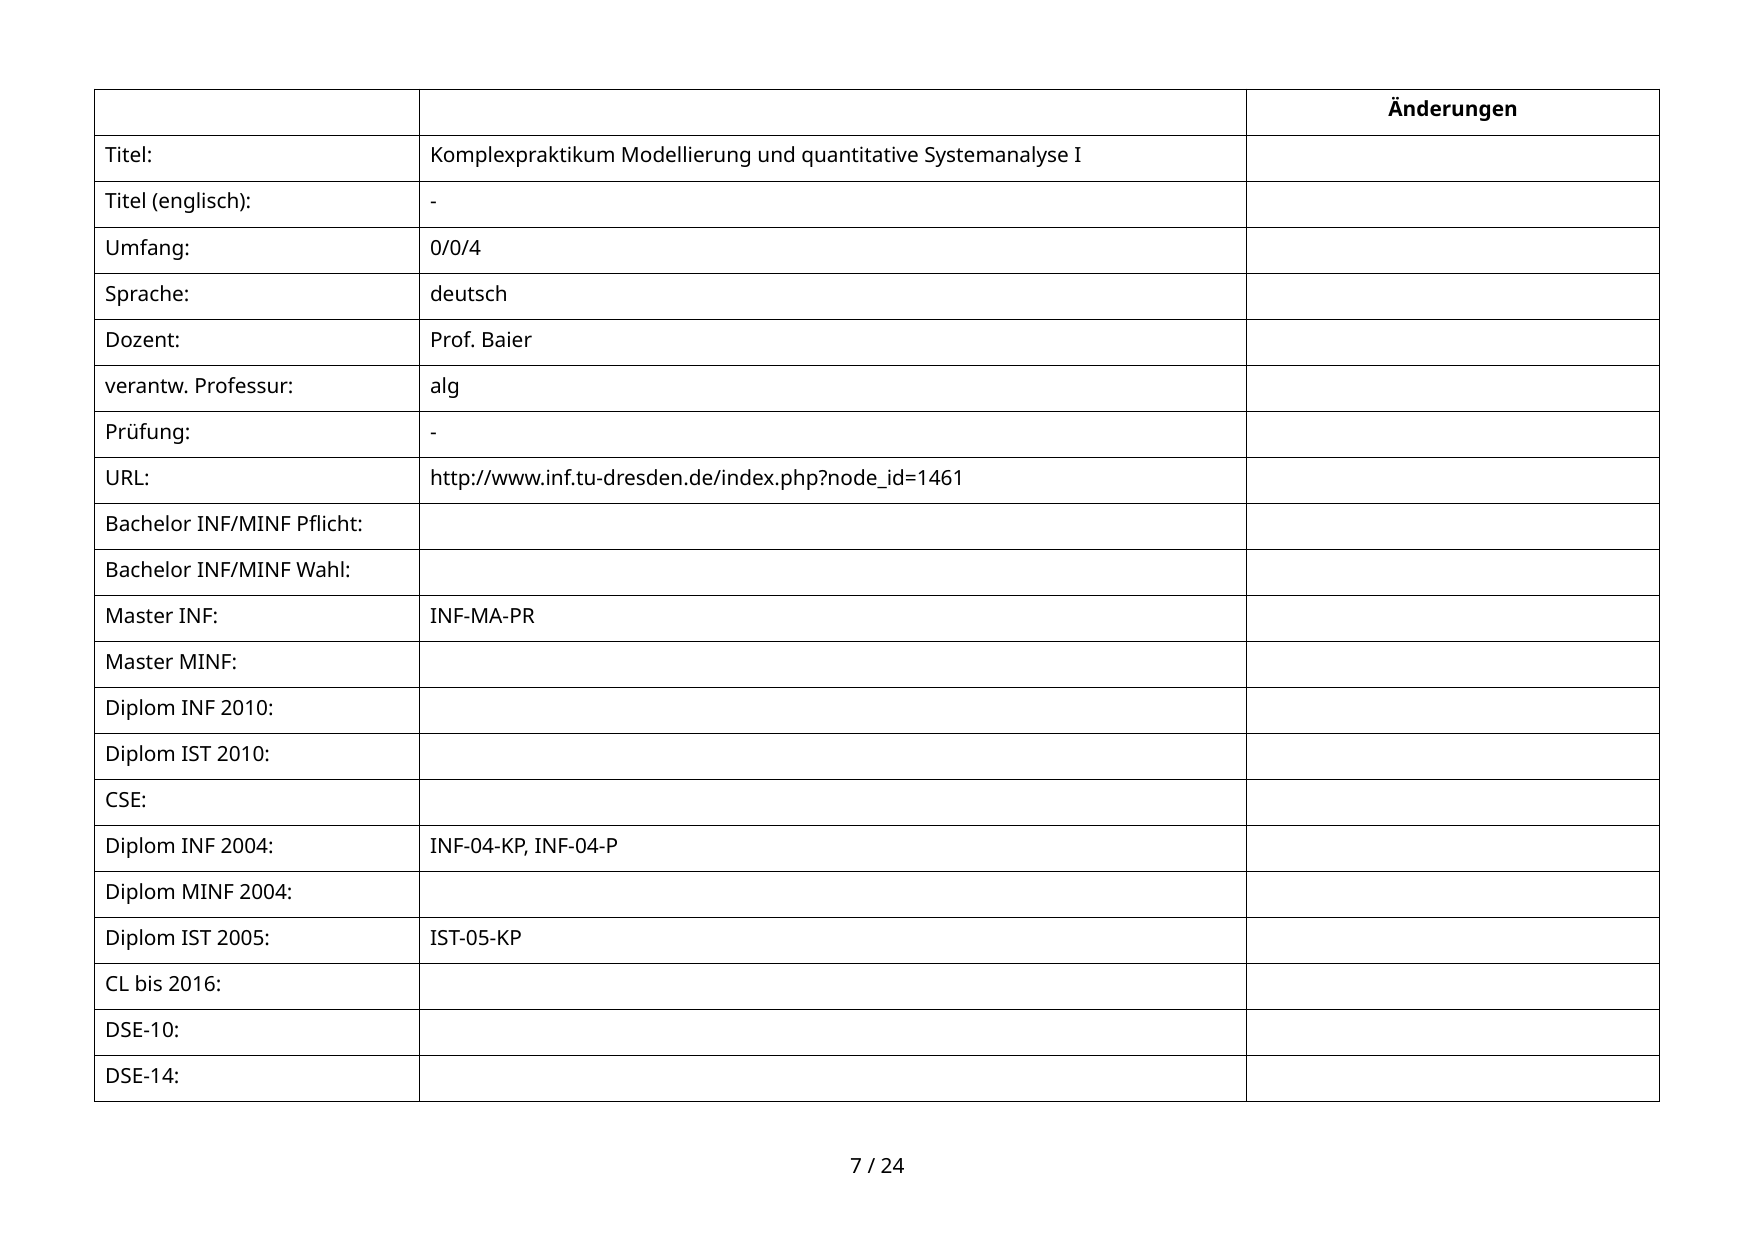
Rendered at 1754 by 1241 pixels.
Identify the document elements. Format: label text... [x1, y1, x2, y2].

table_cell [1247, 826, 1659, 871]
table_cell Umfang: [95, 228, 419, 273]
table_cell - [420, 182, 1246, 227]
table_cell [1247, 412, 1659, 457]
table_cell [1247, 550, 1659, 595]
table_cell [1247, 136, 1659, 181]
table_cell [1247, 596, 1659, 641]
table_cell [1247, 228, 1659, 273]
table_cell Titel: [95, 136, 419, 181]
table_cell Master MINF: [95, 642, 419, 687]
table_cell [420, 642, 1246, 687]
table_cell Diplom INF 2004: [95, 826, 419, 871]
table_cell [1247, 1010, 1659, 1055]
table_cell [1247, 642, 1659, 687]
table_cell Prof. Baier [420, 320, 1246, 365]
table_cell [420, 688, 1246, 733]
table_cell [420, 504, 1246, 549]
table_cell 0/0/4 [420, 228, 1246, 273]
table_cell DSE-10: [95, 1010, 419, 1055]
table_cell [1247, 872, 1659, 917]
table_cell [420, 550, 1246, 595]
table_cell Diplom IST 2010: [95, 734, 419, 779]
table_cell verantw. Professur: [95, 366, 419, 411]
table_cell Bachelor INF/MINF Wahl: [95, 550, 419, 595]
table_cell [1247, 734, 1659, 779]
table_cell [1247, 918, 1659, 963]
table_cell [1247, 504, 1659, 549]
table_cell Diplom INF 2010: [95, 688, 419, 733]
table_cell URL: [95, 458, 419, 503]
table_cell [1247, 458, 1659, 503]
table_cell [420, 964, 1246, 1009]
table_cell [1247, 1056, 1659, 1101]
table_cell [420, 872, 1246, 917]
table_cell Diplom MINF 2004: [95, 872, 419, 917]
table_cell deutsch [420, 274, 1246, 319]
table_cell [420, 734, 1246, 779]
table_cell Komplexpraktikum Modellierung und quantitative Systemanalyse I [420, 136, 1246, 181]
table_header Änderungen [1247, 90, 1659, 134]
table_cell DSE-14: [95, 1056, 419, 1101]
table_header [95, 90, 419, 134]
table_cell Titel (englisch): [95, 182, 419, 227]
table_cell [1247, 688, 1659, 733]
table_cell [420, 780, 1246, 825]
table_cell [1247, 274, 1659, 319]
table_cell Bachelor INF/MINF Pflicht: [95, 504, 419, 549]
table_cell CL bis 2016: [95, 964, 419, 1009]
table_cell Diplom IST 2005: [95, 918, 419, 963]
table_cell Prüfung: [95, 412, 419, 457]
table_cell - [420, 412, 1246, 457]
table_cell [1247, 964, 1659, 1009]
table_cell [1247, 366, 1659, 411]
table_cell Master INF: [95, 596, 419, 641]
table_cell INF-04-KP, INF-04-P [420, 826, 1246, 871]
table_cell Sprache: [95, 274, 419, 319]
table_cell CSE: [95, 780, 419, 825]
table_cell INF-MA-PR [420, 596, 1246, 641]
table_cell [1247, 182, 1659, 227]
table_cell [1247, 780, 1659, 825]
table_cell [1247, 320, 1659, 365]
table_header [420, 90, 1246, 134]
table_cell [420, 1010, 1246, 1055]
table_cell http://www.inf.tu-dresden.de/index.php?node_id=1461 [420, 458, 1246, 503]
table_cell [420, 1056, 1246, 1101]
table_cell alg [420, 366, 1246, 411]
table_cell Dozent: [95, 320, 419, 365]
table_cell IST-05-KP [420, 918, 1246, 963]
